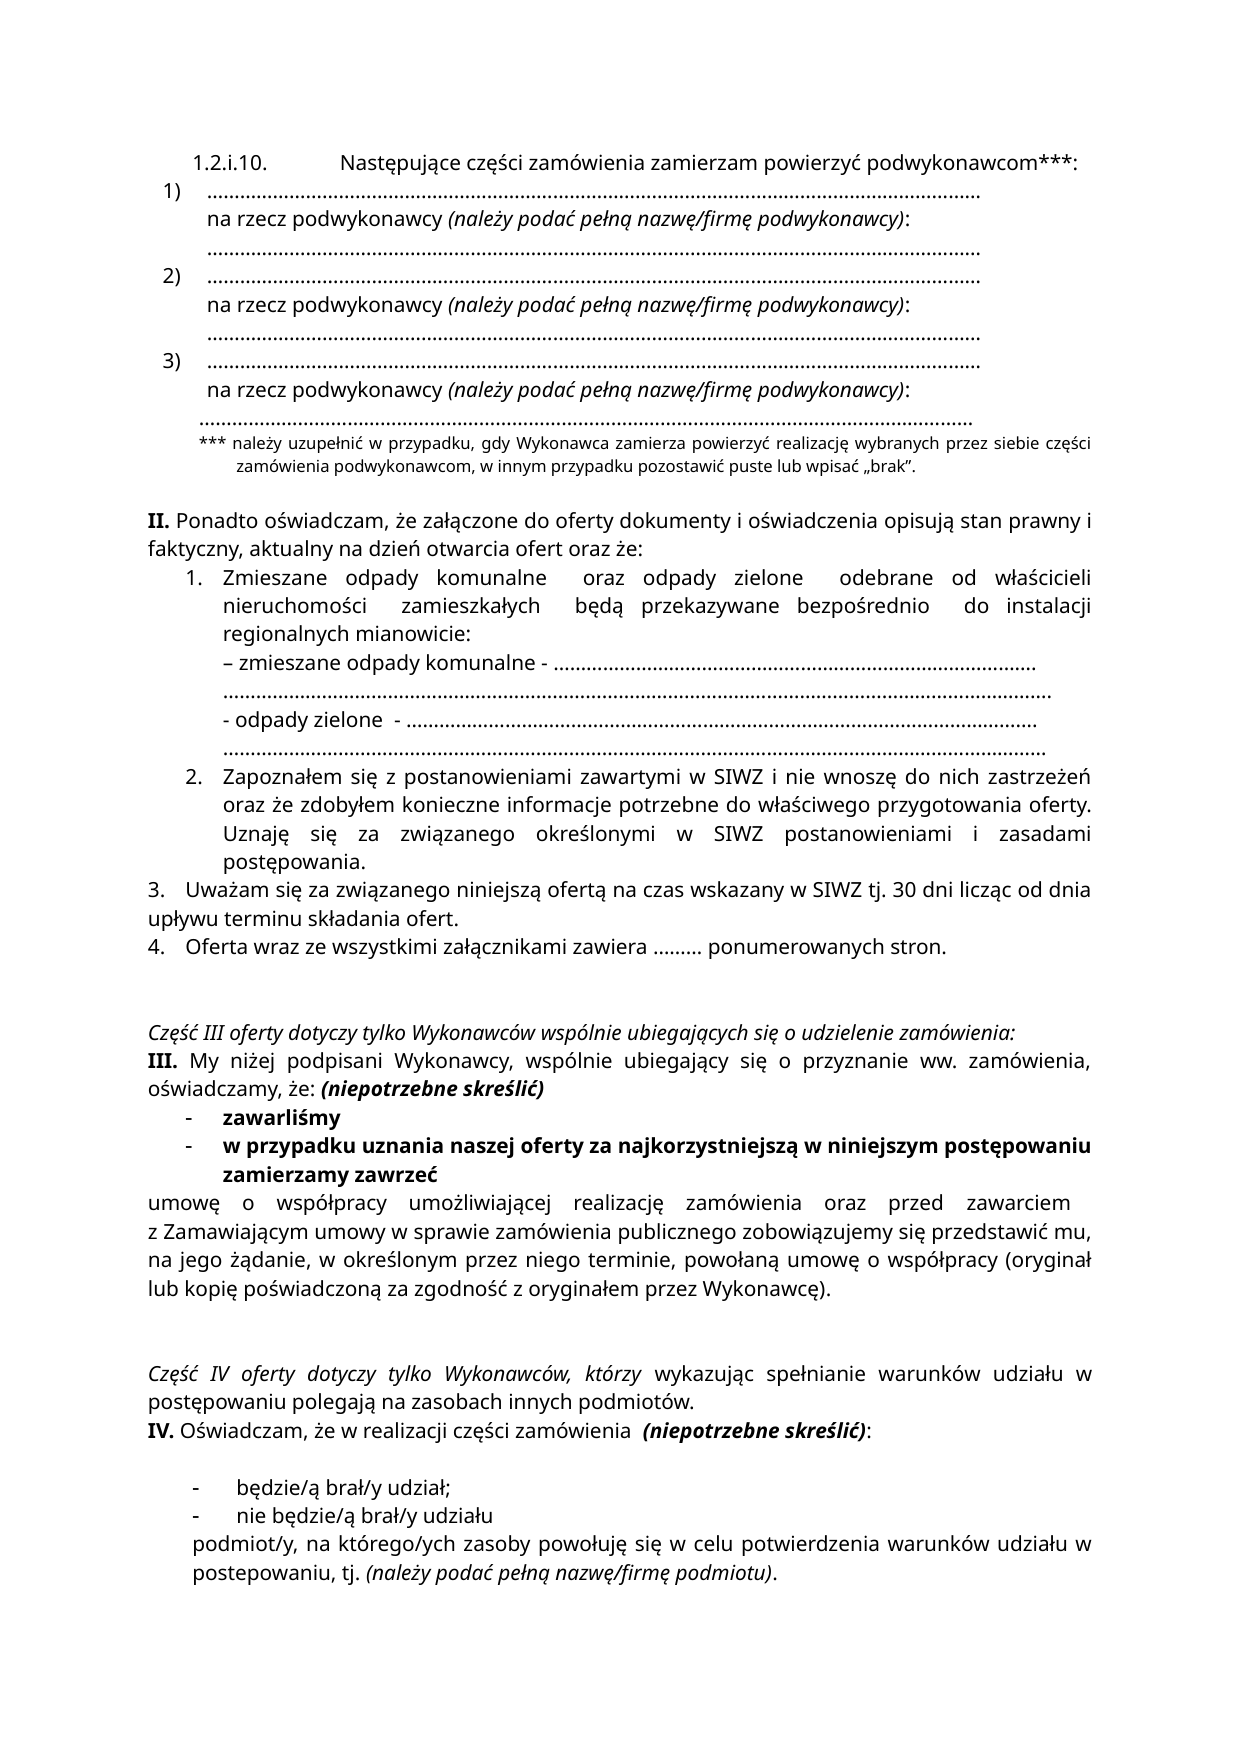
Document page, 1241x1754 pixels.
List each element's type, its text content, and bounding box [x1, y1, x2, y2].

list …………………………………………………………………………………………………………………………… [207, 318, 1093, 347]
list Oferta wraz ze wszystkimi załącznikami zawiera ……… ponumerowanych stron. [148, 932, 1093, 961]
list zawarliśmy [185, 1103, 1093, 1131]
list na rzecz podwykonawcy (należy podać pełną nazwę/firmę podwykonawcy): [207, 290, 1093, 318]
list na rzecz podwykonawcy (należy podać pełną nazwę/firmę podwykonawcy): [207, 375, 1093, 403]
list …………………………………………………………………………………………………………………………………… [223, 733, 1093, 762]
list - odpady zielone - ……………………………………………………………………………………………………. [223, 705, 1093, 733]
text IV. Oświadczam, że w realizacji części zamówienia (niepotrzebne skreślić): [148, 1416, 1093, 1444]
list …………………………………………………………………………………………………………………………… [162, 176, 1093, 204]
text II. Ponadto oświadczam, że załączone do oferty dokumenty i oświadczenia opisują stan prawny i faktyczny, aktualny na dzień otwarcia ofert oraz że: [148, 506, 1093, 563]
text …………………………………………………………………………………………………………………………… [199, 403, 1093, 432]
list Zapoznałem się z postanowieniami zawartymi w SIWZ i nie wnoszę do nich zastrzeżeń oraz że zdobyłem konieczne informacje potrzebne do właściwego przygotowania oferty. Uznaję się za związanego określonymi w SIWZ postanowieniami i zasadami postępowania. [185, 762, 1093, 876]
list …………………………………………………………………………………………………………………………… [162, 261, 1093, 290]
text …………………………………………………………………………………………………………………………… [207, 233, 1093, 261]
list – zmieszane odpady komunalne - ……………………………………………………………………………. [223, 648, 1093, 676]
text umowę o współpracy umożliwiającej realizację zamówienia oraz przed zawarciem z Zamawiającym umowy w sprawie zamówienia publicznego zobowiązujemy się przedstawić mu, na jego żądanie, w określonym przez niego terminie, powołaną umowę o współpracy (oryginał lub kopię poświadczoną za zgodność z oryginałem przez Wykonawcę). [148, 1188, 1093, 1302]
list ……………………………………………………………………………………………………………………………………. [223, 676, 1093, 705]
text *** należy uzupełnić w przypadku, gdy Wykonawca zamierza powierzyć realizację wybranych przez siebie części zamówienia podwykonawcom, w innym przypadku pozostawić puste lub wpisać „brak”. [199, 432, 1093, 477]
list w przypadku uznania naszej oferty za najkorzystniejszą w niniejszym postępowaniu zamierzamy zawrzeć [185, 1131, 1093, 1188]
list …………………………………………………………………………………………………………………………… [162, 347, 1093, 375]
text III. My niżej podpisani Wykonawcy, wspólnie ubiegający się o przyznanie ww. zamówienia, oświadczamy, że: (niepotrzebne skreślić) [148, 1046, 1093, 1103]
list Zmieszane odpady komunalne oraz odpady zielone odebrane od właścicieli nieruchomości zamieszkałych będą przekazywane bezpośrednio do instalacji regionalnych mianowicie: [185, 563, 1093, 648]
text Część IV oferty dotyczy tylko Wykonawców, którzy wykazując spełnianie warunków udziału w postępowaniu polegają na zasobach innych podmiotów. [148, 1359, 1093, 1416]
list Następujące części zamówienia zamierzam powierzyć podwykonawcom***: [192, 148, 1093, 176]
text Część III oferty dotyczy tylko Wykonawców wspólnie ubiegających się o udzielenie zamówienia: [148, 1018, 1093, 1046]
text na rzecz podwykonawcy (należy podać pełną nazwę/firmę podwykonawcy): [207, 204, 1093, 233]
list nie będzie/ą brał/y udziału [192, 1501, 1093, 1529]
text podmiot/y, na którego/ych zasoby powołuję się w celu potwierdzenia warunków udziału w postepowaniu, tj. (należy podać pełną nazwę/firmę podmiotu). [192, 1529, 1093, 1586]
list Uważam się za związanego niniejszą ofertą na czas wskazany w SIWZ tj. 30 dni licząc od dnia upływu terminu składania ofert. [148, 876, 1093, 932]
list będzie/ą brał/y udział; [192, 1473, 1093, 1501]
